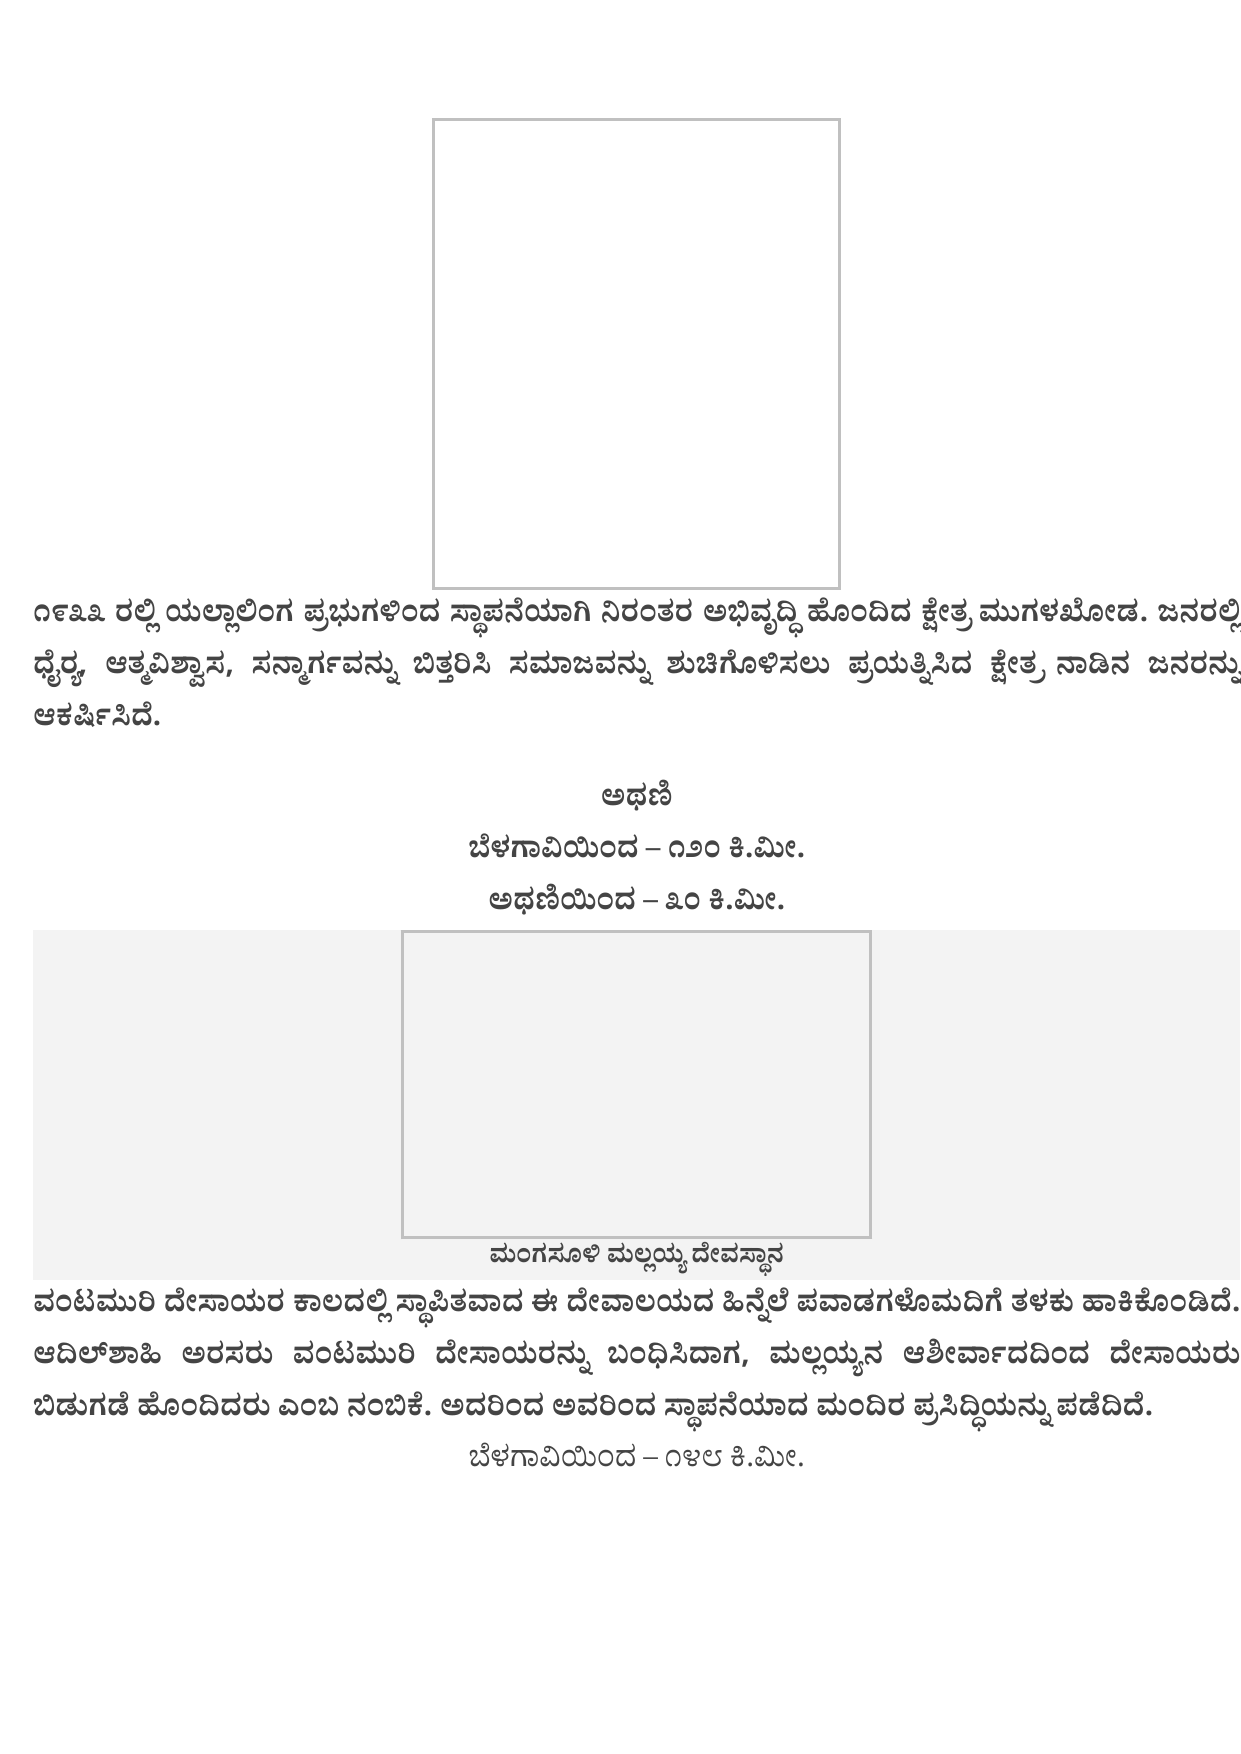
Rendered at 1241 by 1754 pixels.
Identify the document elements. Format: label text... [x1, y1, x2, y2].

text ಅಥಣಿ [33, 779, 1240, 826]
text ಬೆಳಗಾವಿಯಿಂದ – ೧೪೮ ಕಿ.ಮೀ. [33, 1436, 1240, 1488]
text ೧೯೩೩ ರಲ್ಲಿ ಯಲ್ಲಾಲಿಂಗ ಪ್ರಭುಗಳಿಂದ ಸ್ಥಾಪನೆಯಾಗಿ ನಿರಂತರ ಅಭಿವೃದ್ಧಿ ಹೊಂದಿದ ಕ್ಷೇತ್ರ ಮುಗಳಖೋಡ. ಜನರಲ್ಲಿ ಧೈರ‍್ಯ, ಆತ್ಮವಿಶ್ವಾಸ, ಸನ್ಮಾರ್ಗವನ್ನು ಬಿತ್ತರಿಸಿ ಸಮಾಜವನ್ನು ಶುಚಿಗೊಳಿಸಲು ಪ್ರಯತ್ನಿಸಿದ ಕ್ಷೇತ್ರ ನಾಡಿನ ಜನರನ್ನು ಆಕರ್ಷಿಸಿದೆ. [33, 590, 1240, 746]
text ಮಂಗಸೂಳಿ ಮಲ್ಲಯ್ಯ ದೇವಸ್ಥಾನ [48, 1239, 1224, 1280]
text ಬೆಳಗಾವಿಯಿಂದ – ೧೨೦ ಕಿ.ಮೀ. ಅಥಣಿಯಿಂದ – ೩೦ ಕಿ.ಮೀ. [33, 826, 1240, 930]
text ವಂಟಮುರಿ ದೇಸಾಯರ ಕಾಲದಲ್ಲಿ ಸ್ಥಾಪಿತವಾದ ಈ ದೇವಾಲಯದ ಹಿನ್ನೆಲೆ ಪವಾಡಗಳೊಮದಿಗೆ ತಳಕು ಹಾಕಿಕೊಂಡಿದೆ. ಆದಿಲ್‌ಶಾಹಿ ಅರಸರು ವಂಟಮುರಿ ದೇಸಾಯರನ್ನು ಬಂಧಿಸಿದಾಗ, ಮಲ್ಲಯ್ಯನ ಆಶೀರ್ವಾದದಿಂದ ದೇಸಾಯರು ಬಿಡುಗಡೆ ಹೊಂದಿದರು ಎಂಬ ನಂಬಿಕೆ. ಅದರಿಂದ ಅವರಿಂದ ಸ್ಥಾಪನೆಯಾದ ಮಂದಿರ ಪ್ರಸಿದ್ಧಿಯನ್ನು ಪಡೆದಿದೆ. [33, 1280, 1240, 1436]
